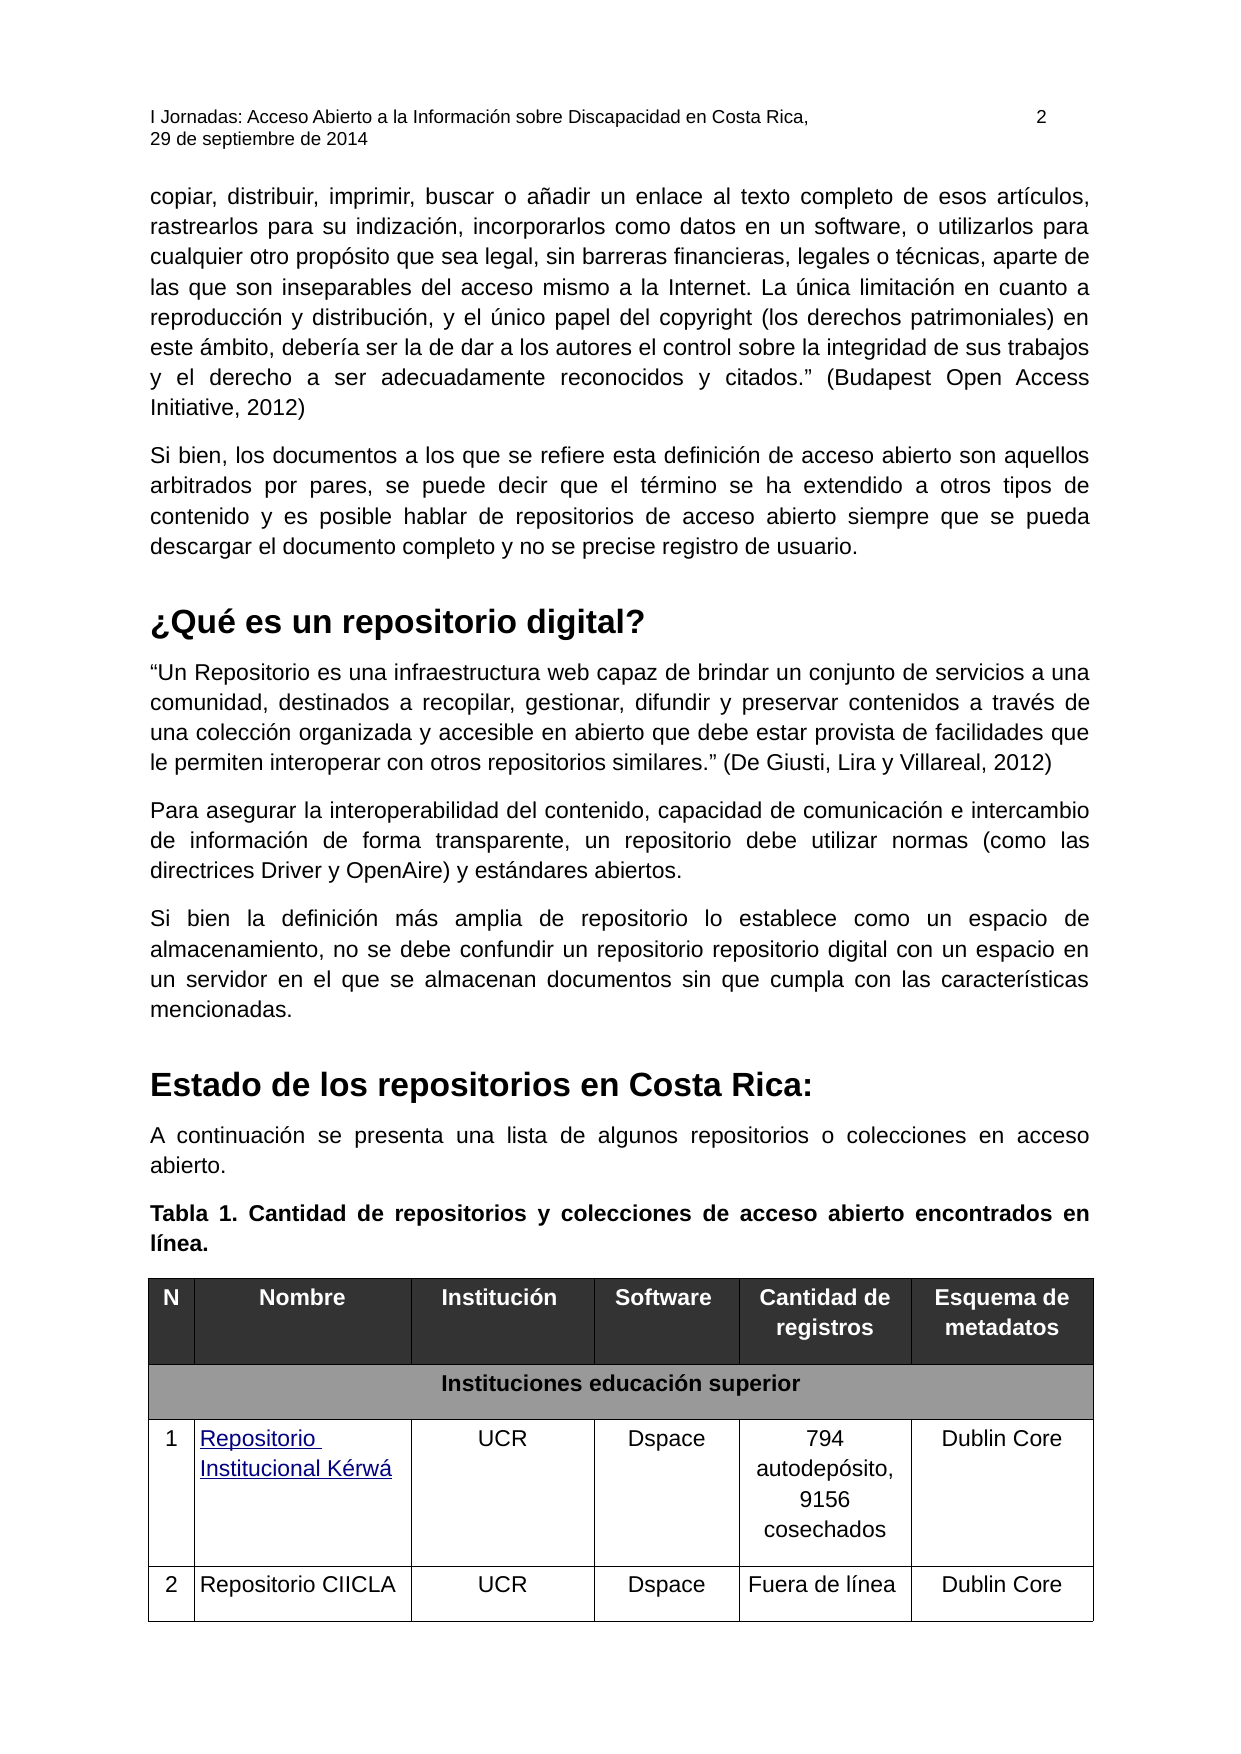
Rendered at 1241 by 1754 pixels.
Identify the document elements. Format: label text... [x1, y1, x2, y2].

table_cell Dspace [595, 1567, 739, 1621]
table_cell 794 autodepósito, 9156 cosechados [740, 1420, 911, 1566]
table_cell UCR [412, 1420, 594, 1566]
text A continuación se presenta una lista de algunos repositorios o colecciones en acceso abierto. [150, 1122, 1091, 1178]
table_header Cantidad de registros [740, 1279, 911, 1364]
table_cell 2 [149, 1567, 194, 1621]
table_cell Repositorio Institucional Kérwá [195, 1420, 411, 1566]
table_header Nombre [195, 1279, 411, 1364]
text Si bien, los documentos a los que se refiere esta definición de acceso abierto son aquellos arbitrados por pares, se puede decir que el término se ha extendido a otros tipos de contenido y es posible hablar de repositorios de acceso abierto siempre que se pueda descargar el documento completo y no se precise registro de usuario. [150, 442, 1091, 559]
table_header Institución [412, 1279, 594, 1364]
table_cell Dublin Core [912, 1420, 1093, 1566]
table_cell Instituciones educación superior [149, 1365, 1093, 1419]
table_header N [149, 1279, 194, 1364]
table_cell Repositorio CIICLA [195, 1567, 411, 1621]
table_cell 1 [149, 1420, 194, 1566]
table_cell Fuera de línea [740, 1567, 911, 1621]
text “Un Repositorio es una infraestructura web capaz de brindar un conjunto de servicios a una comunidad, destinados a recopilar, gestionar, difundir y preservar contenidos a través de una colección organizada y accesible en abierto que debe estar provista de facilidades que le permiten interoperar con otros repositorios similares.” (De Giusti, Lira y Villareal, 2012) [150, 658, 1091, 775]
subtitle ¿Qué es un repositorio digital? [150, 602, 1091, 640]
text Para asegurar la interoperabilidad del contenido, capacidad de comunicación e intercambio de información de forma transparente, un repositorio debe utilizar normas (como las directrices Driver y OpenAire) y estándares abiertos. [150, 797, 1091, 884]
text copiar, distribuir, imprimir, buscar o añadir un enlace al texto completo de esos artículos, rastrearlos para su indización, incorporarlos como datos en un software, o utilizarlos para cualquier otro propósito que sea legal, sin barreras financieras, legales o técnicas, aparte de las que son inseparables del acceso mismo a la Internet. La única limitación en cuanto a reproducción y distribución, y el único papel del copyright (los derechos patrimoniales) en este ámbito, debería ser la de dar a los autores el control sobre la integridad de sus trabajos y el derecho a ser adecuadamente reconocidos y citados.” (Budapest Open Access Initiative, 2012) [150, 183, 1091, 421]
text Si bien la definición más amplia de repositorio lo establece como un espacio de almacenamiento, no se debe confundir un repositorio repositorio digital con un espacio en un servidor en el que se almacenan documentos sin que cumpla con las características mencionadas. [150, 905, 1091, 1022]
table_header Software [595, 1279, 739, 1364]
table_cell Dspace [595, 1420, 739, 1566]
table_cell Dublin Core [912, 1567, 1093, 1621]
text Tabla 1. Cantidad de repositorios y colecciones de acceso abierto encontrados en línea. [150, 1200, 1091, 1256]
subtitle Estado de los repositorios en Costa Rica: [150, 1065, 1091, 1103]
table_cell UCR [412, 1567, 594, 1621]
table_header Esquema de metadatos [912, 1279, 1093, 1364]
